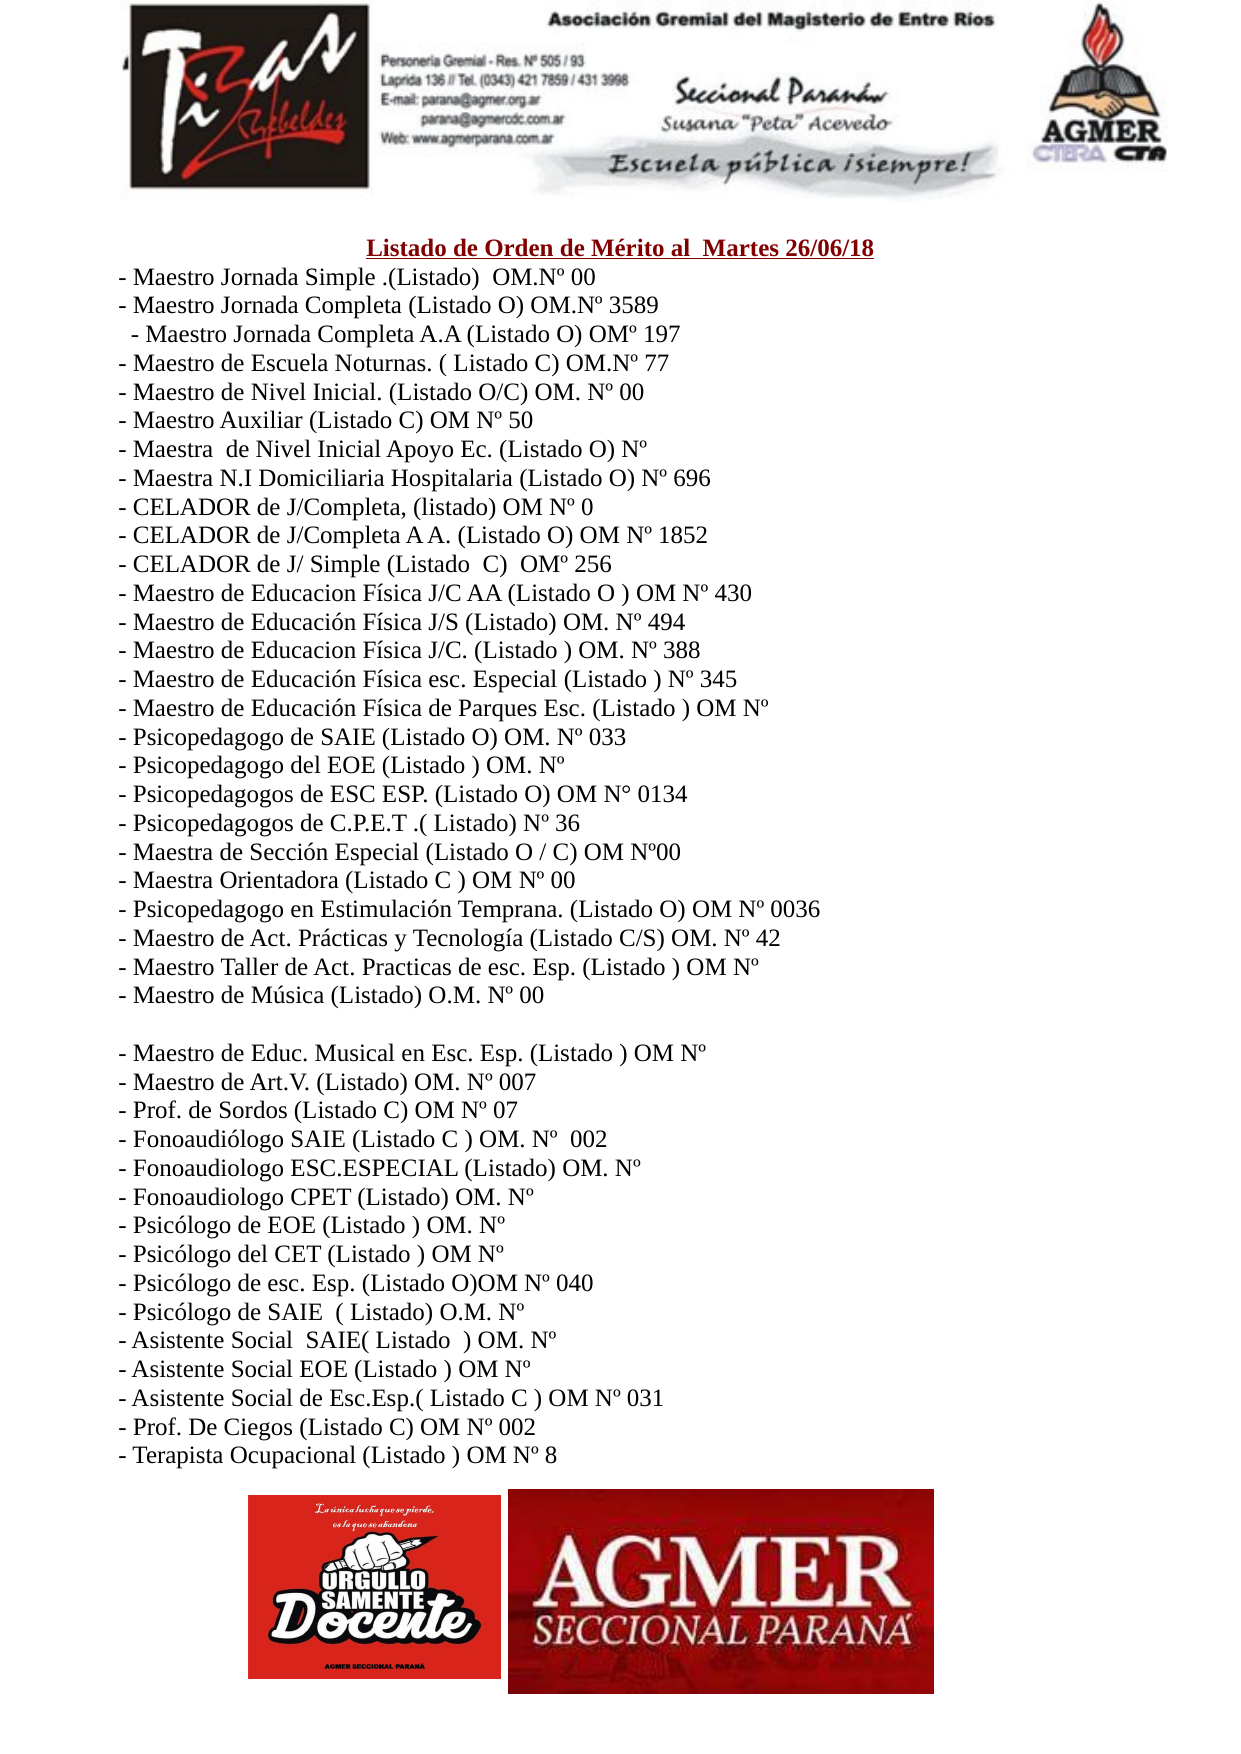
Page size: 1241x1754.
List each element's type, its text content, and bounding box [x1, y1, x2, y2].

picture [508, 1489, 934, 1694]
text - Maestro Jornada Simple .(Listado) OM.Nº 00 - Maestro Jornada Completa (Listado O) OM.Nº 3589 [118, 262, 1122, 319]
picture [118, 0, 1172, 207]
text Listado de Orden de Mérito al Martes 26/06/18 [118, 233, 1122, 262]
text - Maestro Jornada Completa A.A (Listado O) OMº 197 - Maestro de Escuela Noturnas. ( Listado C) OM.Nº 77 - Maestro de Nivel Inicial. (Listado O/C) OM. Nº 00 - Maestro Auxiliar (Listado C) OM Nº 50 - Maestra de Nivel Inicial Apoyo Ec. (Listado O) Nº - Maestra N.I Domiciliaria Hospitalaria (Listado O) Nº 696 - CELADOR de J/Completa, (listado) OM Nº 0 - CELADOR de J/Completa A A. (Listado O) OM Nº 1852 - CELADOR de J/ Simple (Listado C) OMº 256 - Maestro de Educacion Física J/C AA (Listado O ) OM Nº 430 - Maestro de Educación Física J/S (Listado) OM. Nº 494 - Maestro de Educacion Física J/C. (Listado ) OM. Nº 388 - Maestro de Educación Física esc. Especial (Listado ) Nº 345 - Maestro de Educación Física de Parques Esc. (Listado ) OM Nº - Psicopedagogo de SAIE (Listado O) OM. Nº 033 - Psicopedagogo del EOE (Listado ) OM. Nº - Psicopedagogos de ESC ESP. (Listado O) OM N° 0134 - Psicopedagogos de C.P.E.T .( Listado) Nº 36 - Maestra de Sección Especial (Listado O / C) OM Nº00 - Maestra Orientadora (Listado C ) OM Nº 00 - Psicopedagogo en Estimulación Temprana. (Listado O) OM Nº 0036 - Maestro de Act. Prácticas y Tecnología (Listado C/S) OM. Nº 42 - Maestro Taller de Act. Practicas de esc. Esp. (Listado ) OM Nº - Maestro de Música (Listado) O.M. Nº 00 - Maestro de Educ. Musical en Esc. Esp. (Listado ) OM Nº - Maestro de Art.V. (Listado) OM. Nº 007 - Prof. de Sordos (Listado C) OM Nº 07 - Fonoaudiólogo SAIE (Listado C ) OM. Nº 002 - Fonoaudiologo ESC.ESPECIAL (Listado) OM. Nº - Fonoaudiologo CPET (Listado) OM. Nº - Psicólogo de EOE (Listado ) OM. Nº - Psicólogo del CET (Listado ) OM Nº - Psicólogo de esc. Esp. (Listado O)OM Nº 040 - Psicólogo de SAIE ( Listado) O.M. Nº - Asistente Social SAIE( Listado ) OM. Nº - Asistente Social EOE (Listado ) OM Nº - Asistente Social de Esc.Esp.( Listado C ) OM Nº 031 - Prof. De Ciegos (Listado C) OM Nº 002 - Terapista Ocupacional (Listado ) OM Nº 8 [118, 319, 1122, 1469]
picture [248, 1495, 501, 1679]
